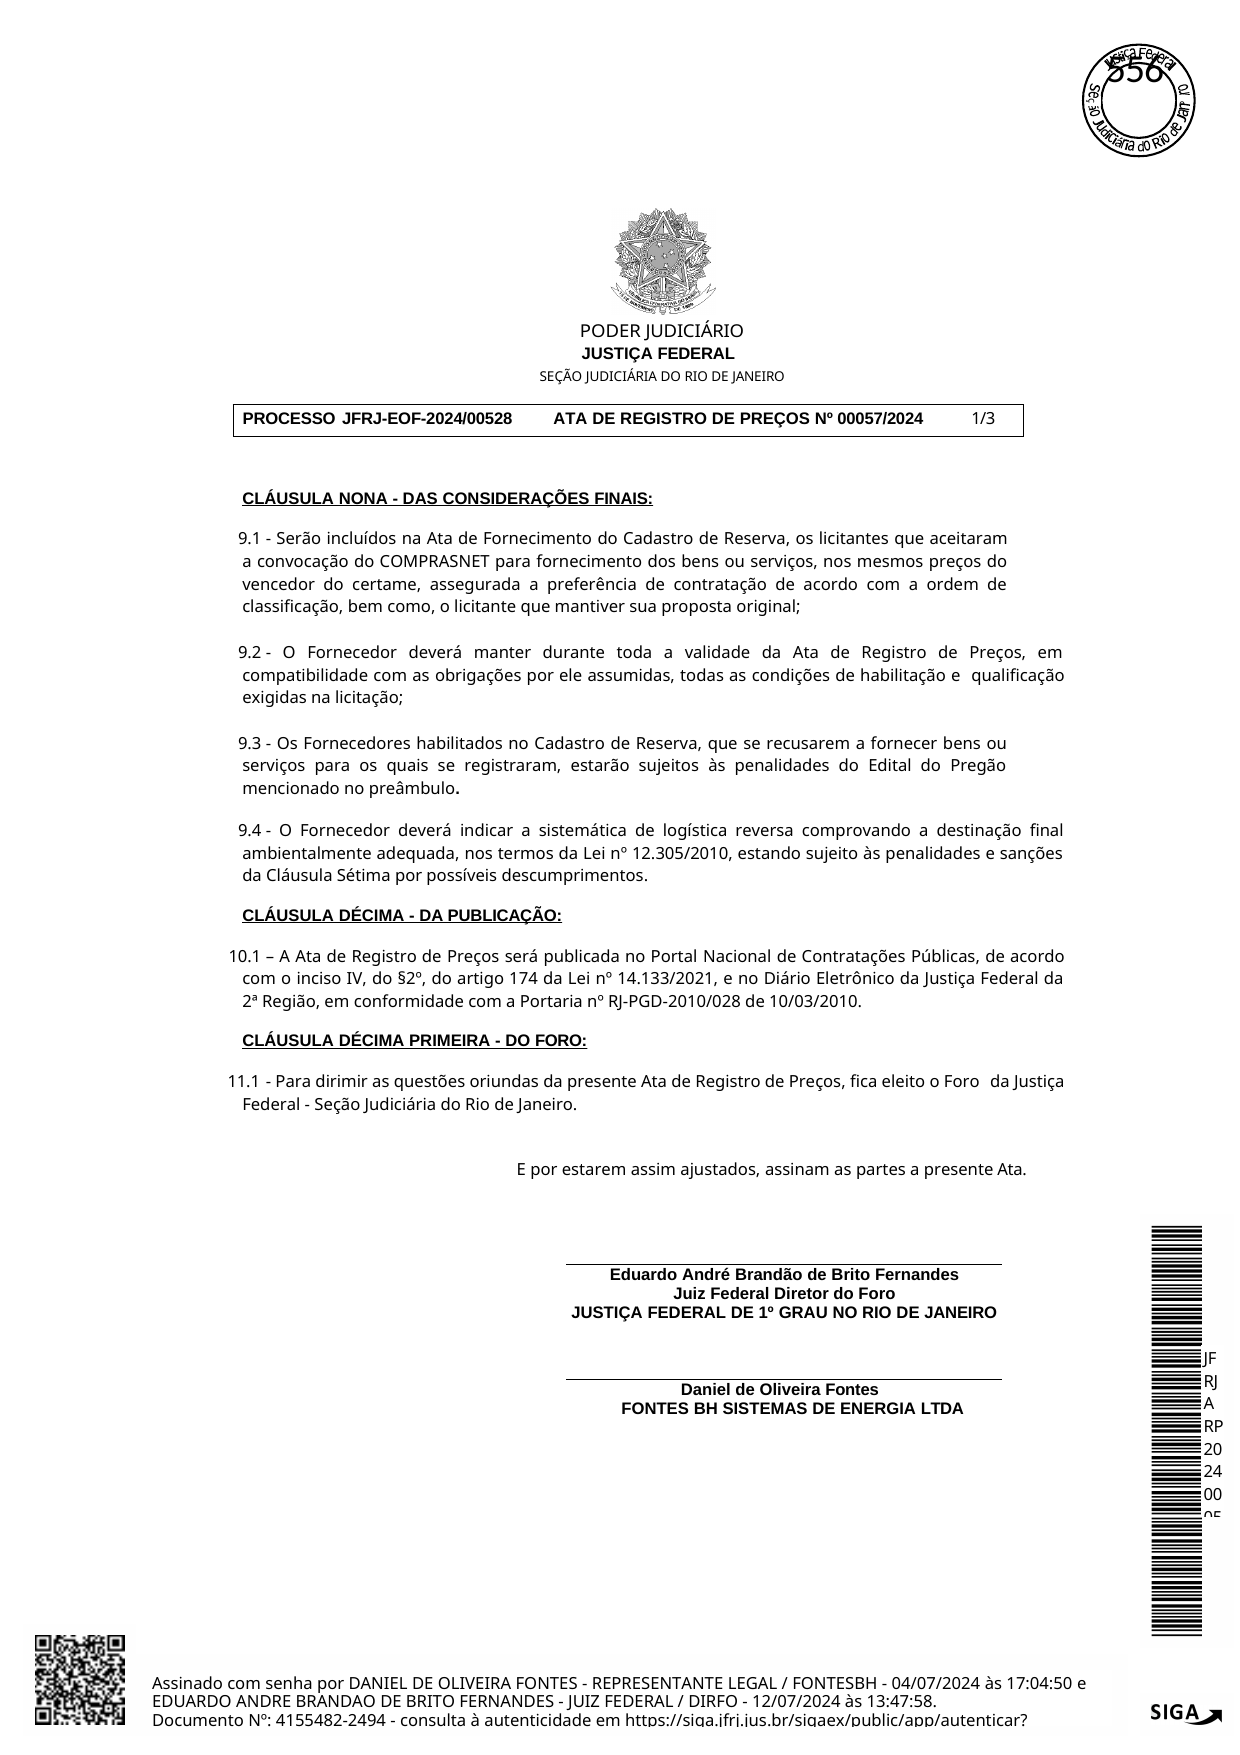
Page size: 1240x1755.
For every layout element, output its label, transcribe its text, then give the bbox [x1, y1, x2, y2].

text SEÇÃO JUDICIÁRIA DO RIO DE JANEIRO [259, 366, 1064, 385]
text e [1179, 97, 1193, 105]
subtitle CLÁUSULA NONA - DAS CONSIDERAÇÕES FINAIS: [242, 488, 1064, 508]
list - Os Fornecedores habilitados no Cadastro de Reserva, que se recusarem a fornecer bens ou serviços para os quais se registraram, estarão sujeitos às penalidades do Edital do Pregão mencionado no preâmbulo. [214, 731, 1008, 799]
text E por estarem assim ajustados, assinam as partes a presente Ata. [516, 1157, 1064, 1180]
text Daniel de Oliveira Fontes [681, 1376, 1064, 1399]
list – A Ata de Registro de Preços será publicada no Portal Nacional de Contratações Públicas, de acordo com o inciso IV, do §2º, do artigo 174 da Lei nº 14.133/2021, e no Diário Eletrônico da Justiça Federal da 2ª Região, em conformidade com a Portaria nº RJ-PGD-2010/028 de 10/03/2010. [205, 944, 1064, 1012]
text JUSTIÇA FEDERAL DE 1º GRAU NO RIO DE JANEIRO [504, 1303, 1064, 1322]
subtitle CLÁUSULA DÉCIMA - DA PUBLICAÇÃO: [242, 906, 1064, 925]
text JFRJARP202400057A [1203, 1347, 1224, 1517]
text ç [1085, 98, 1099, 106]
list - O Fornecedor deverá manter durante toda a validade da Ata de Registro de Preços, em compatibilidade com as obrigações por ele assumidas, todas as condições de habilitação e qualificação exigidas na licitação; [214, 640, 1064, 708]
list - Serão incluídos na Ata de Fornecimento do Cadastro de Reserva, os licitantes que aceitaram a convocação do COMPRASNET para fornecimento dos bens ou serviços, nos mesmos preços do vencedor do certame, assegurada a preferência de contratação de acordo com a ordem de classificação, bem como, o licitante que mantiver sua proposta original; [214, 527, 1008, 618]
text Eduardo André Brandão de Brito Fernandes Juiz Federal Diretor do Foro [598, 1265, 971, 1303]
subtitle PODER JUDICIÁRIO [259, 318, 1064, 342]
subtitle FONTES BH SISTEMAS DE ENERGIA LTDA [621, 1399, 1064, 1418]
text PROCESSO JFRJ-EOF-2024/00528 ATA DE REGISTRO DE PREÇOS Nº 00057/2024 1/3 [242, 406, 1023, 429]
list - O Fornecedor deverá indicar a sistemática de logística reversa comprovando a destinação final ambientalmente adequada, nos termos da Lei nº 12.305/2010, estando sujeito às penalidades e sanções da Cláusula Sétima por possíveis descumprimentos. [214, 819, 1064, 887]
list - Para dirimir as questões oriundas da presente Ata de Registro de Preços, fica eleito o Foro da Justiça Federal - Seção Judiciária do Rio de Janeiro. [204, 1070, 1064, 1115]
subtitle CLÁUSULA DÉCIMA PRIMEIRA - DO FORO: [242, 1031, 1064, 1050]
subtitle JUSTIÇA FEDERAL [252, 344, 1064, 363]
